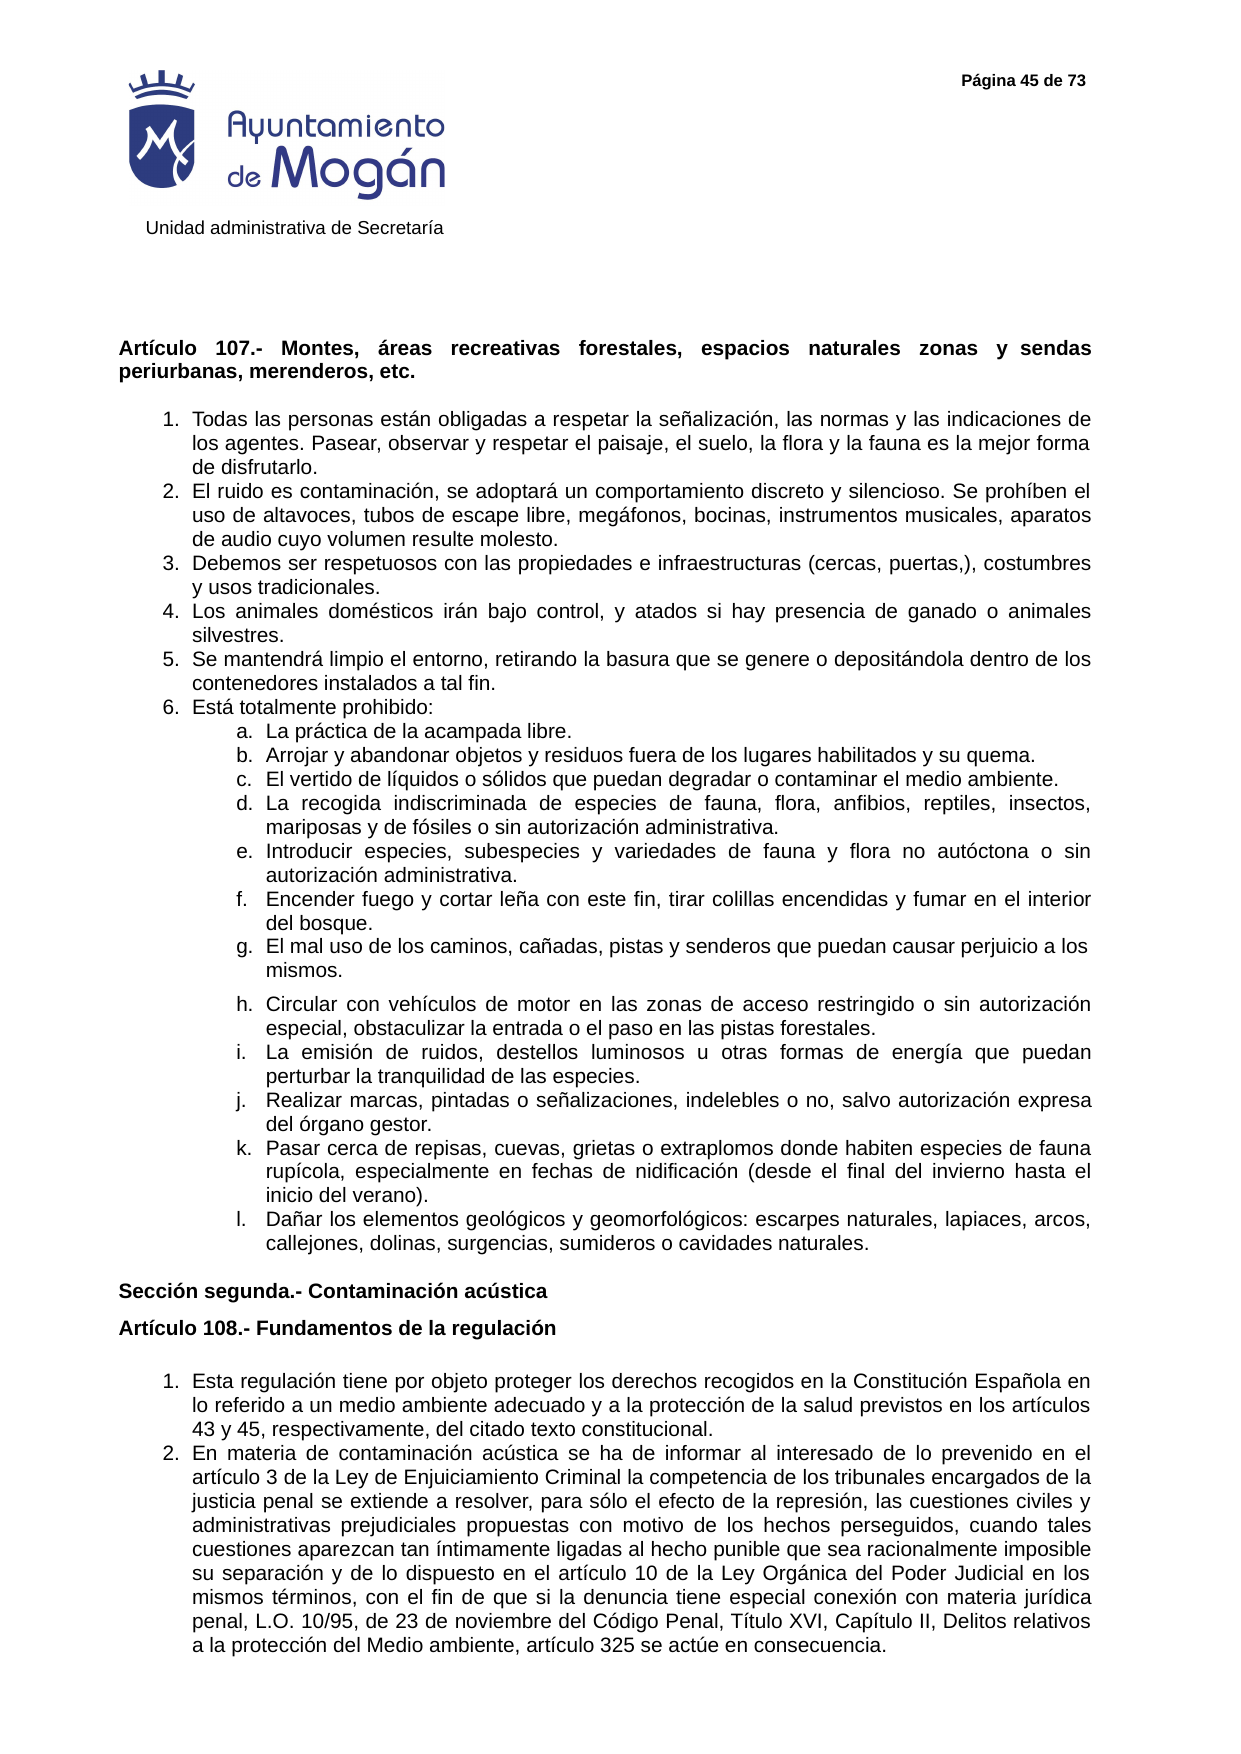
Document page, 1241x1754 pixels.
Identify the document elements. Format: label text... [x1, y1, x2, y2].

list Se mantendrá limpio el entorno, retirando la basura que se genere o depositándola dentro de los contenedores instalados a tal fin. [162, 647, 1092, 695]
list La práctica de la acampada libre. [236, 719, 1092, 743]
list El mal uso de los caminos, cañadas, pistas y senderos que puedan causar perjuicio a los mismos. [236, 934, 1092, 982]
list Realizar marcas, pintadas o señalizaciones, indelebles o no, salvo autorización expresa del órgano gestor. [236, 1087, 1092, 1135]
list Pasar cerca de repisas, cuevas, grietas o extraplomos donde habiten especies de fauna rupícola, especialmente en fechas de nidificación (desde el final del invierno hasta el inicio del verano). [236, 1135, 1092, 1207]
list La emisión de ruidos, destellos luminosos u otras formas de energía que puedan perturbar la tranquilidad de las especies. [236, 1039, 1092, 1087]
list Esta regulación tiene por objeto proteger los derechos recogidos en la Constitución Española en lo referido a un medio ambiente adecuado y a la protección de la salud previstos en los artículos 43 y 45, respectivamente, del citado texto constitucional. [162, 1369, 1092, 1441]
picture [128, 70, 445, 206]
list El vertido de líquidos o sólidos que puedan degradar o contaminar el medio ambiente. [236, 767, 1092, 791]
list Debemos ser respetuosos con las propiedades e infraestructuras (cercas, puertas,), costumbres y usos tradicionales. [162, 551, 1092, 599]
list Introducir especies, subespecies y variedades de fauna y flora no autóctona o sin autorización administrativa. [236, 838, 1092, 886]
text Artículo 107.- Montes, áreas recreativas forestales, espacios naturales zonas y sendas periurbanas, merenderos, etc. [118, 335, 1092, 383]
list El ruido es contaminación, se adoptará un comportamiento discreto y silencioso. Se prohíben el uso de altavoces, tubos de escape libre, megáfonos, bocinas, instrumentos musicales, aparatos de audio cuyo volumen resulte molesto. [162, 479, 1092, 551]
list Circular con vehículos de motor en las zonas de acceso restringido o sin autorización especial, obstaculizar la entrada o el paso en las pistas forestales. [236, 992, 1092, 1039]
list Encender fuego y cortar leña con este fin, tirar colillas encendidas y fumar en el interior del bosque. [236, 886, 1092, 934]
subtitle Sección segunda.- Contaminación acústica [118, 1279, 1092, 1303]
list Está totalmente prohibido: [162, 695, 1092, 719]
list Todas las personas están obligadas a respetar la señalización, las normas y las indicaciones de los agentes. Pasear, observar y respetar el paisaje, el suelo, la flora y la fauna es la mejor forma de disfrutarlo. [162, 407, 1092, 479]
list Arrojar y abandonar objetos y residuos fuera de los lugares habilitados y su quema. [236, 743, 1092, 767]
list En materia de contaminación acústica se ha de informar al interesado de lo prevenido en el artículo 3 de la Ley de Enjuiciamiento Criminal la competencia de los tribunales encargados de la justicia penal se extiende a resolver, para sólo el efecto de la represión, las cuestiones civiles y administrativas prejudiciales propuestas con motivo de los hechos perseguidos, cuando tales cuestiones aparezcan tan íntimamente ligadas al hecho punible que sea racionalmente imposible su separación y de lo dispuesto en el artículo 10 de la Ley Orgánica del Poder Judicial en los mismos términos, con el fin de que si la denuncia tiene especial conexión con materia jurídica penal, L.O. 10/95, de 23 de noviembre del Código Penal, Título XVI, Capítulo II, Delitos relativos a la protección del Medio ambiente, artículo 325 se actúe en consecuencia. [162, 1441, 1092, 1657]
list Dañar los elementos geológicos y geomorfológicos: escarpes naturales, lapiaces, arcos, callejones, dolinas, surgencias, sumideros o cavidades naturales. [236, 1207, 1092, 1255]
list Los animales domésticos irán bajo control, y atados si hay presencia de ganado o animales silvestres. [162, 599, 1092, 647]
list La recogida indiscriminada de especies de fauna, flora, anfibios, reptiles, insectos, mariposas y de fósiles o sin autorización administrativa. [236, 791, 1092, 838]
subtitle Artículo 108.- Fundamentos de la regulación [118, 1316, 1092, 1339]
